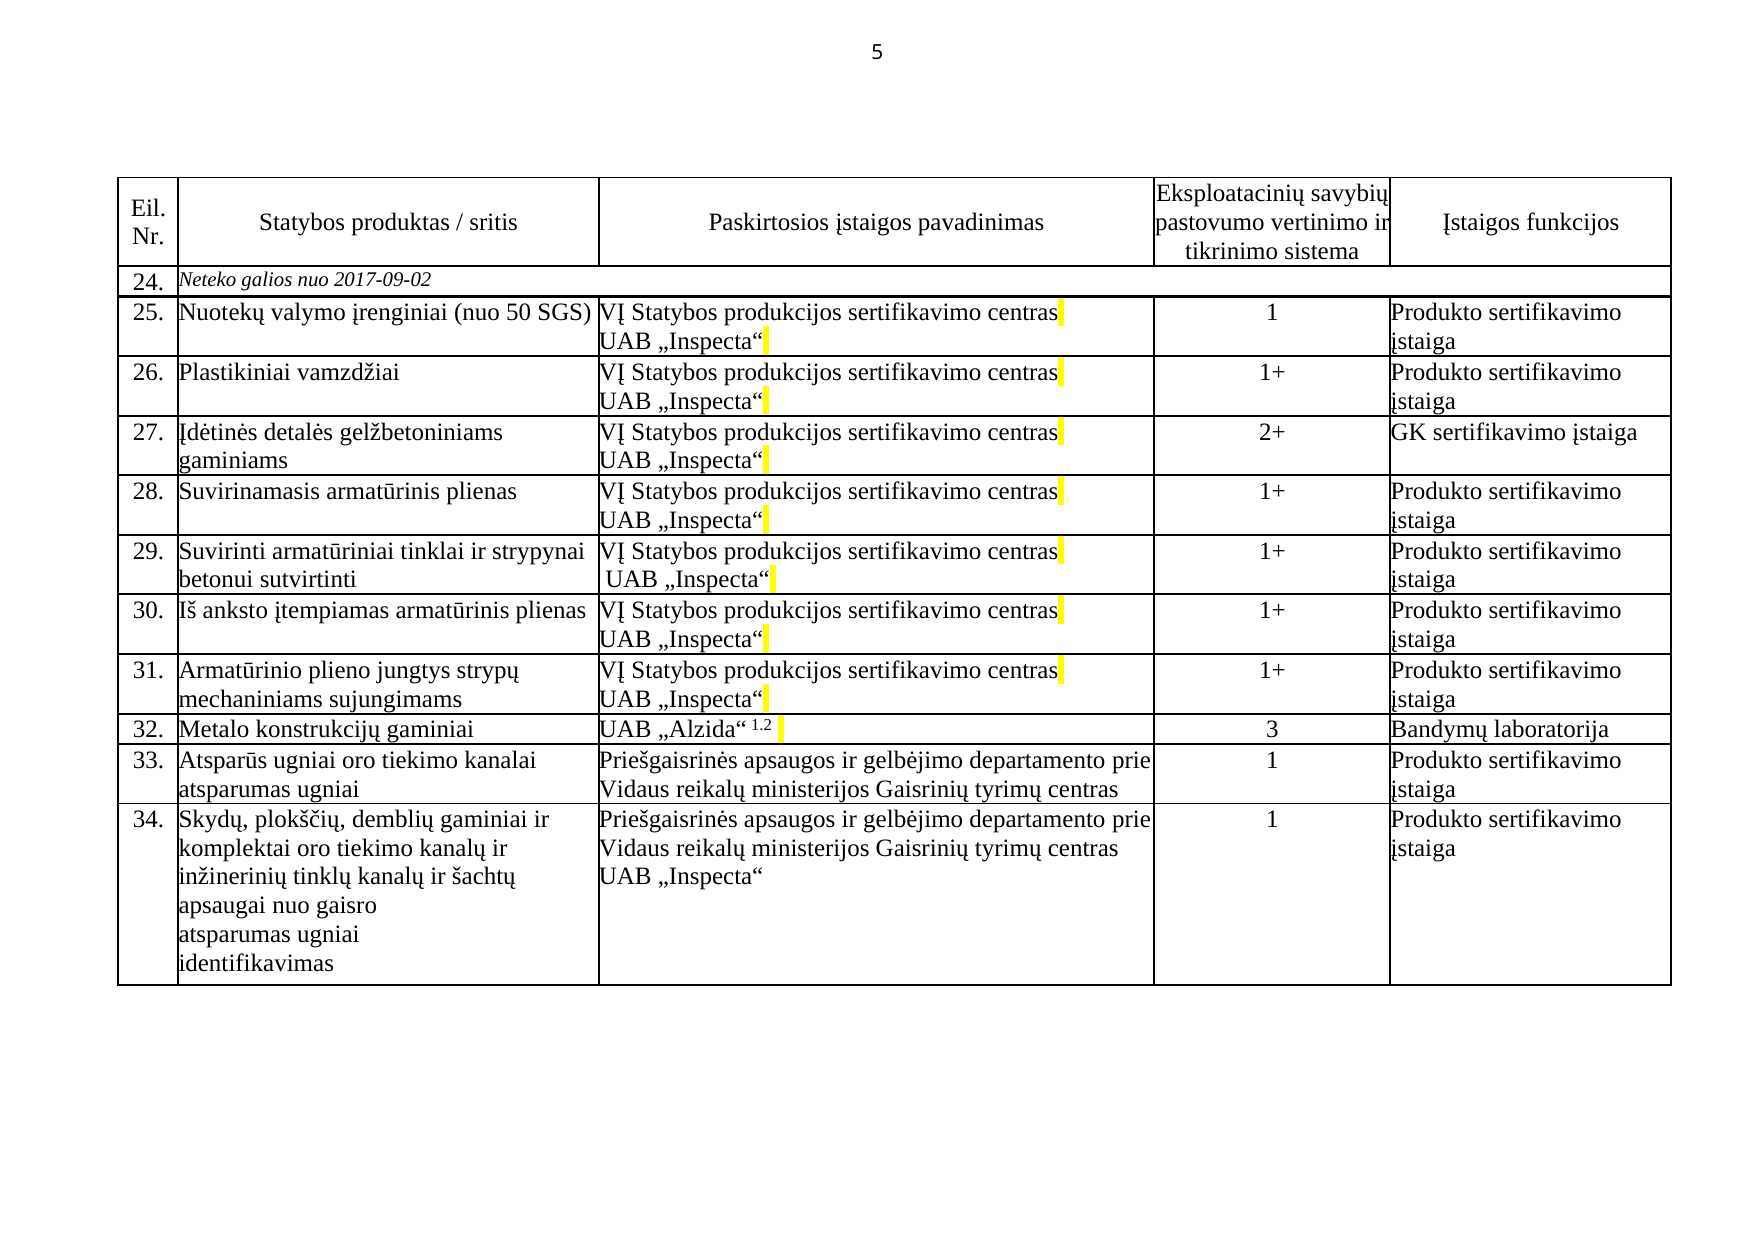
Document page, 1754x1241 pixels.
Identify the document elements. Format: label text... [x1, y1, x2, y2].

table_cell Atsparūs ugniai oro tiekimo kanalai atsparumas ugniai [179, 745, 598, 803]
table_cell 1 [1155, 804, 1389, 983]
table_header Statybos produktas / sritis [179, 178, 598, 264]
table_cell 1+ [1155, 536, 1389, 593]
table_cell Produkto sertifikavimo įstaiga [1391, 655, 1670, 712]
table_cell 1+ [1155, 357, 1389, 414]
table_cell VĮ Statybos produkcijos sertifikavimo centras UAB „Inspecta“ [600, 357, 1153, 414]
table_cell 34. [119, 804, 177, 983]
table_cell 33. [119, 745, 177, 803]
table_cell 32. [119, 715, 177, 743]
table_cell 27. [119, 417, 177, 474]
table_cell Produkto sertifikavimo įstaiga [1391, 357, 1670, 414]
table_cell 26. [119, 357, 177, 414]
table_cell 24. [119, 267, 177, 295]
table_cell Iš anksto įtempiamas armatūrinis plienas [179, 595, 598, 653]
table_cell Armatūrinio plieno jungtys strypų mechaniniams sujungimams [179, 655, 598, 712]
table_cell Produkto sertifikavimo įstaiga [1391, 745, 1670, 803]
table_cell 1+ [1155, 595, 1389, 653]
table_cell 2+ [1155, 417, 1389, 474]
table_cell VĮ Statybos produkcijos sertifikavimo centras UAB „Inspecta“ [600, 595, 1153, 653]
table_cell Produkto sertifikavimo įstaiga [1391, 595, 1670, 653]
table_cell Plastikiniai vamzdžiai [179, 357, 598, 414]
table_cell 1 [1155, 745, 1389, 803]
table_cell Produkto sertifikavimo įstaiga [1391, 804, 1670, 983]
table_header Eksploatacinių savybių pastovumo vertinimo ir tikrinimo sistema [1155, 178, 1389, 264]
table_cell VĮ Statybos produkcijos sertifikavimo centras UAB „Inspecta“ [600, 417, 1153, 474]
table_cell Priešgaisrinės apsaugos ir gelbėjimo departamento prie Vidaus reikalų ministerijos Gaisrinių tyrimų centras UAB „Inspecta“ [600, 804, 1153, 983]
table_cell VĮ Statybos produkcijos sertifikavimo centras UAB „Inspecta“ [600, 536, 1153, 593]
table_cell Produkto sertifikavimo įstaiga [1391, 298, 1670, 355]
table_cell 3 [1155, 715, 1389, 743]
table_cell Nuotekų valymo įrenginiai (nuo 50 SGS) [179, 298, 598, 355]
table_cell 1 [1155, 298, 1389, 355]
table_header Paskirtosios įstaigos pavadinimas [600, 178, 1153, 264]
table_cell Skydų, plokščių, demblių gaminiai ir komplektai oro tiekimo kanalų ir inžinerinių tinklų kanalų ir šachtų apsaugai nuo gaisro atsparumas ugniai identifikavimas [179, 804, 598, 983]
table_cell Produkto sertifikavimo įstaiga [1391, 476, 1670, 534]
table_cell Įdėtinės detalės gelžbetoniniams gaminiams [179, 417, 598, 474]
table_cell 29. [119, 536, 177, 593]
table_cell 28. [119, 476, 177, 534]
table_cell Produkto sertifikavimo įstaiga [1391, 536, 1670, 593]
table_cell GK sertifikavimo įstaiga [1391, 417, 1670, 474]
table_cell Suvirinamasis armatūrinis plienas [179, 476, 598, 534]
table_cell Suvirinti armatūriniai tinklai ir strypynai betonui sutvirtinti [179, 536, 598, 593]
table_cell Priešgaisrinės apsaugos ir gelbėjimo departamento prie Vidaus reikalų ministerijos Gaisrinių tyrimų centras [600, 745, 1153, 803]
table_cell UAB „Alzida“ 1.2 [600, 715, 1153, 743]
table_header Eil. Nr. [119, 178, 177, 264]
table_header Įstaigos funkcijos [1391, 178, 1670, 264]
table_cell VĮ Statybos produkcijos sertifikavimo centras UAB „Inspecta“ [600, 655, 1153, 712]
table_cell Metalo konstrukcijų gaminiai [179, 715, 598, 743]
table_cell 1+ [1155, 655, 1389, 712]
table_cell Neteko galios nuo 2017-09-02 [179, 267, 1670, 295]
table_cell 30. [119, 595, 177, 653]
table_cell 1+ [1155, 476, 1389, 534]
table_cell Bandymų laboratorija [1391, 715, 1670, 743]
table_cell VĮ Statybos produkcijos sertifikavimo centras UAB „Inspecta“ [600, 298, 1153, 355]
table_cell 25. [119, 298, 177, 355]
table_cell 31. [119, 655, 177, 712]
table_cell VĮ Statybos produkcijos sertifikavimo centras UAB „Inspecta“ [600, 476, 1153, 534]
